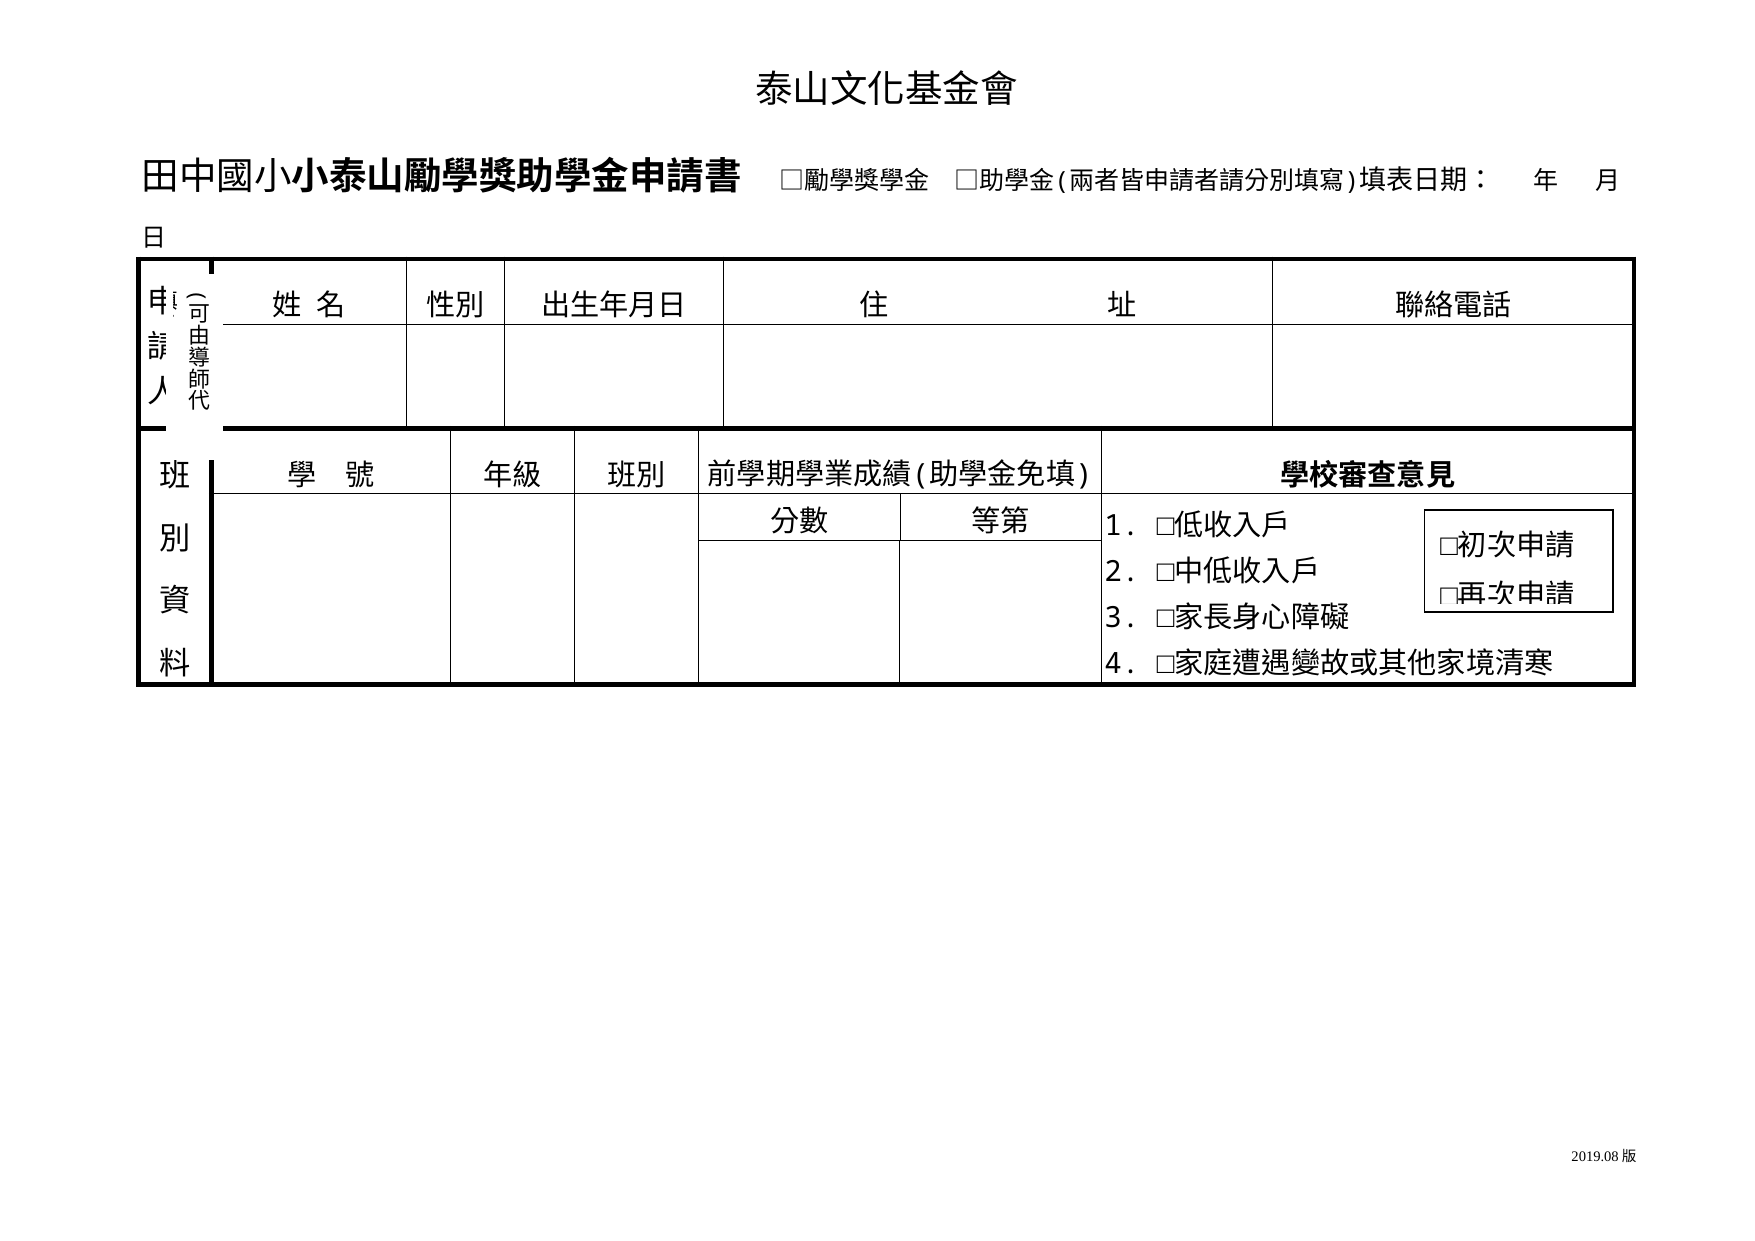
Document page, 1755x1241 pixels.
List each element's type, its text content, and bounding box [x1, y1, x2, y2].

table_cell 學 號 [214, 431, 450, 493]
table_cell [407, 325, 504, 426]
table_cell 前學期學業成績(助學金免填) [699, 431, 1101, 493]
table_cell 分數 [699, 494, 900, 540]
table_cell 學校審查意見 [1102, 431, 1632, 493]
table_cell 班別 [575, 431, 698, 493]
table_cell [724, 325, 1272, 426]
table_cell 年級 [451, 431, 574, 493]
table_cell 姓 名 [214, 261, 406, 324]
table_cell [505, 325, 723, 426]
table_cell [451, 494, 574, 682]
table_cell 1. □低收入戶 2. □中低收入戶 3. □家長身心障礙 4. □家庭遭遇變故或其他家境清寒 [1102, 494, 1632, 682]
table_cell 性別 [407, 261, 504, 324]
table_cell [575, 494, 698, 682]
table_cell 聯絡電話 [1273, 261, 1632, 324]
table_cell [223, 325, 406, 426]
text 泰山文化基金會 [136, 58, 1636, 113]
table_cell [900, 541, 1101, 682]
table_cell [214, 494, 450, 682]
table_cell [699, 541, 899, 682]
table_cell 等第 [901, 494, 1101, 540]
table_cell [1273, 325, 1632, 426]
table_cell 出生年月日 [505, 261, 723, 324]
table_cell 申 請 人 [141, 261, 209, 426]
table_cell 班 別 資 料 [141, 431, 209, 682]
table_cell 住 址 [724, 261, 1272, 324]
table_cell [166, 274, 223, 460]
table_header 田中國小小泰山勵學獎助學金申請書 □勵學獎學金 □助學金(兩者皆申請者請分別填寫)填表日期： 年 月 日 [139, 132, 1634, 257]
